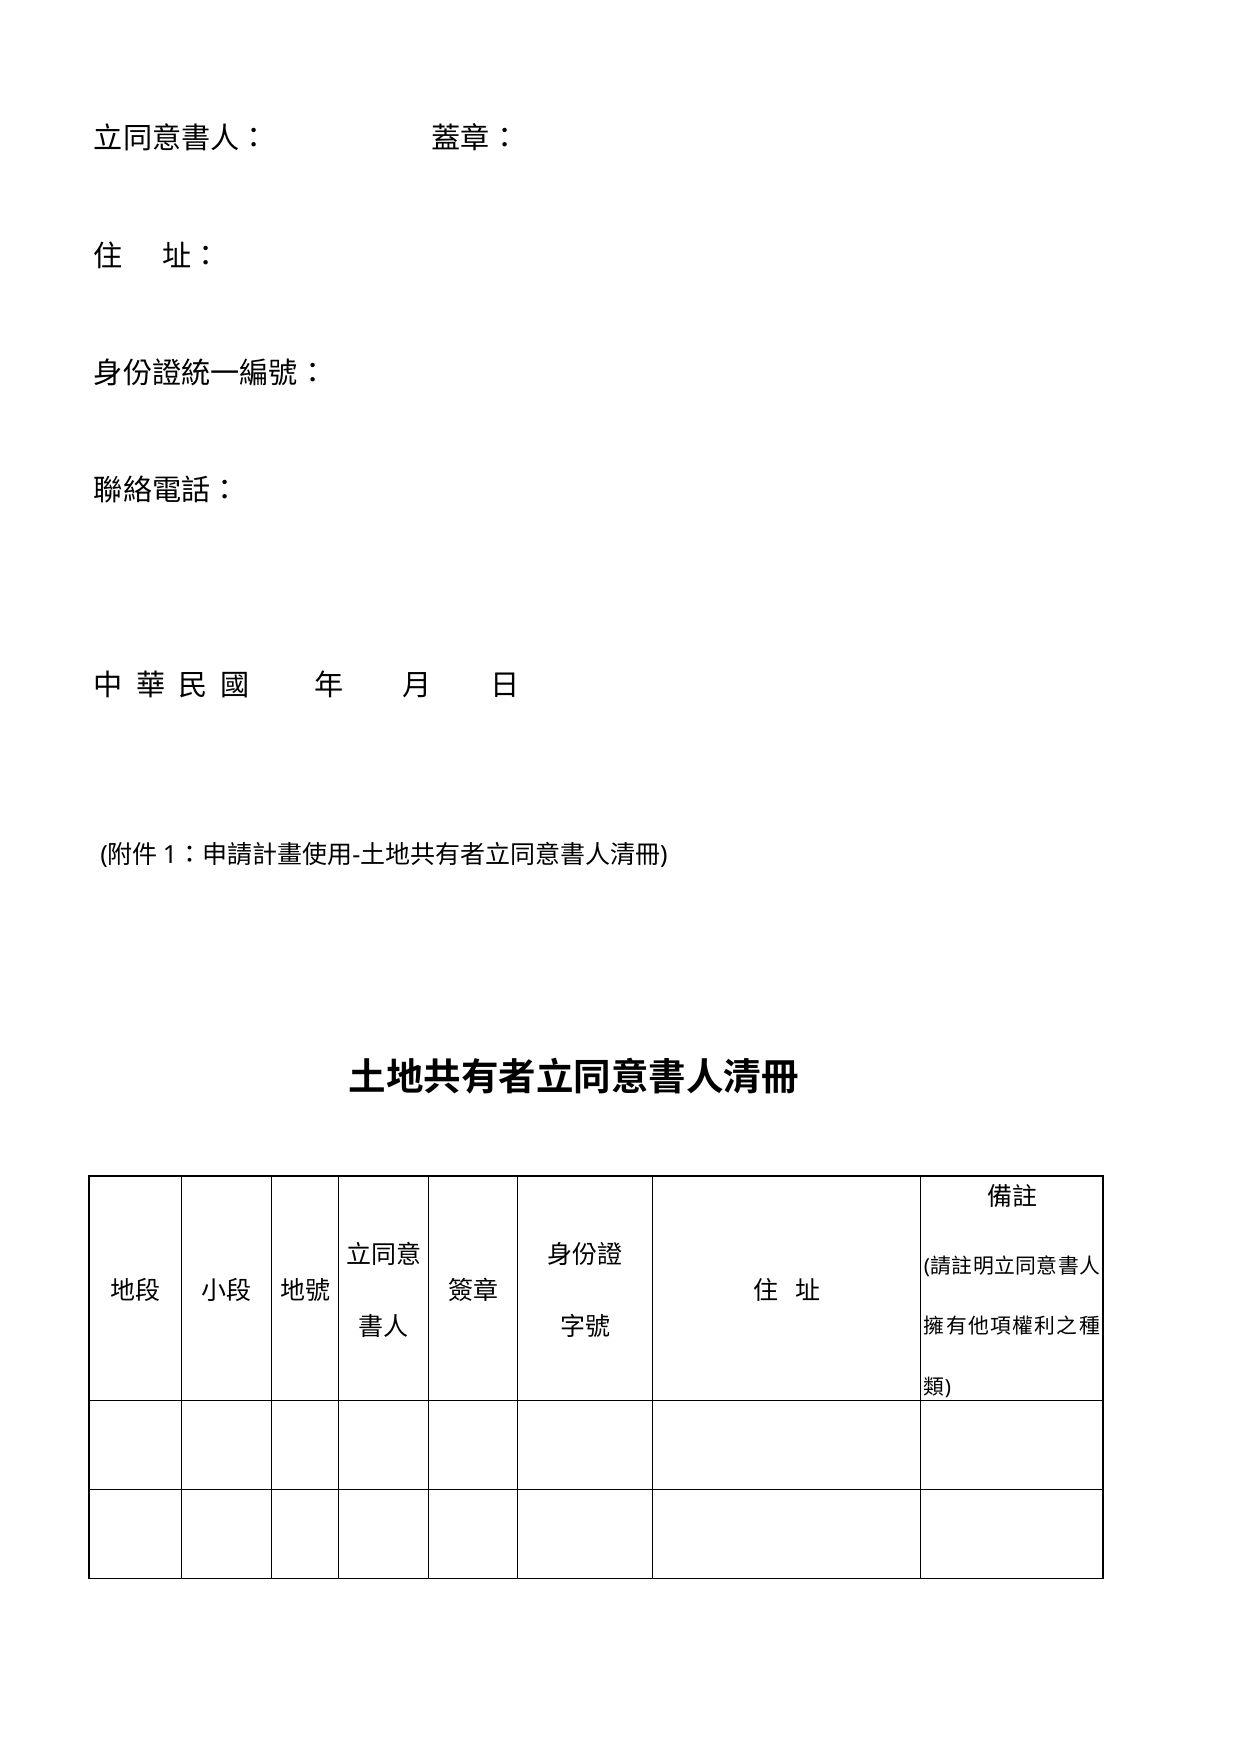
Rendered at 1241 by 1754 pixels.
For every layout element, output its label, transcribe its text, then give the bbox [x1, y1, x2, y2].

table_cell [339, 1490, 428, 1577]
table_cell [339, 1401, 428, 1489]
text 聯絡電話： [94, 451, 1053, 526]
table_header 住 址 [653, 1177, 920, 1400]
table_cell [921, 1401, 1102, 1489]
table_cell [429, 1401, 517, 1489]
table_header 地號 [272, 1177, 338, 1400]
text 住 址： [94, 216, 1053, 291]
table_header 小段 [182, 1177, 271, 1400]
table_cell [90, 1490, 181, 1577]
table_cell [653, 1490, 920, 1577]
text (附件1：申請計畫使用-土地共有者立同意書人清冊) [94, 834, 1053, 871]
table_cell [518, 1490, 652, 1577]
table_cell [518, 1401, 652, 1489]
table_cell [653, 1401, 920, 1489]
text 中 華 民 國 年 月 日 [94, 645, 1053, 720]
table_header 立同意 書人 [339, 1177, 428, 1400]
table_header 地段 [90, 1177, 181, 1400]
table_header 簽章 [429, 1177, 517, 1400]
table_cell [272, 1401, 338, 1489]
table_cell [921, 1490, 1102, 1577]
table_cell [182, 1401, 271, 1489]
table_cell [272, 1490, 338, 1577]
table_cell [90, 1401, 181, 1489]
text 立同意書人： 蓋章： [94, 99, 1053, 174]
table_cell [429, 1490, 517, 1577]
table_header 備註 (請註明立同意書人擁有他項權利之種類) [921, 1177, 1102, 1400]
text 身份證統一編號： [94, 333, 1053, 408]
text 土地共有者立同意書人清冊 [94, 1047, 1053, 1102]
table_cell [182, 1490, 271, 1577]
table_header 身份證 字號 [518, 1177, 652, 1400]
